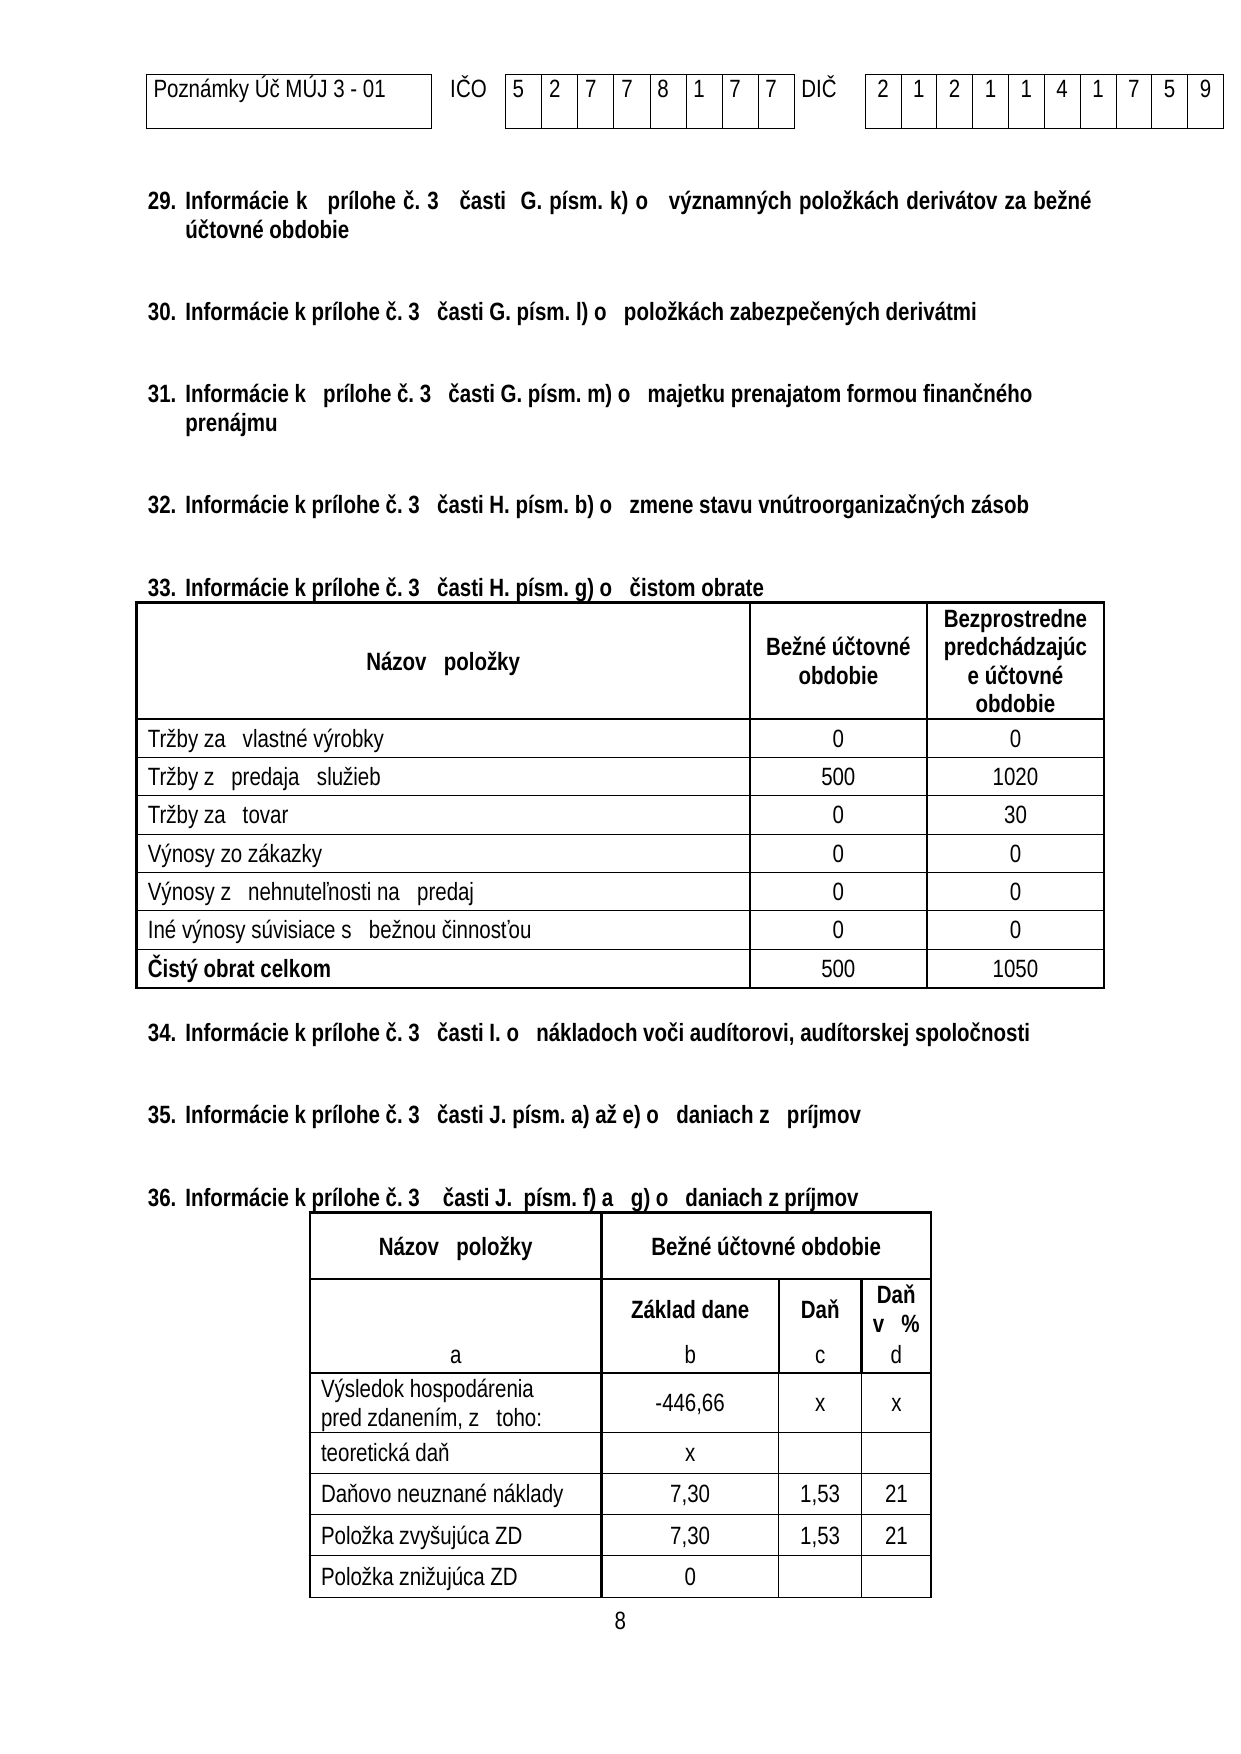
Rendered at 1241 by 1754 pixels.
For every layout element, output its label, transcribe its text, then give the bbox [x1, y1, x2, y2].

table_cell 1,53 [779, 1474, 861, 1514]
table_cell 500 [751, 758, 926, 795]
table_cell 500 [751, 950, 926, 987]
table_cell d [863, 1338, 930, 1372]
table_cell [862, 1556, 930, 1597]
list Informácie k prílohe č. 3 časti J. písm. f) a g) o daniach z príjmov [148, 1183, 1093, 1211]
table_cell Tržby z predaja služieb [138, 758, 749, 795]
list Informácie k prílohe č. 3 časti H. písm. b) o zmene stavu vnútroorganizačných zásob [148, 490, 1093, 519]
table_cell [862, 1433, 930, 1473]
table_cell 0 [751, 796, 926, 833]
table_cell 0 [751, 911, 926, 949]
table_cell 0 [928, 873, 1103, 910]
table_cell Výsledok hospodárenia pred zdanením, z toho: [311, 1374, 600, 1431]
table_cell a [311, 1338, 600, 1372]
table_cell -446,66 [603, 1374, 778, 1431]
list Informácie k prílohe č. 3 časti G. písm. l) o položkách zabezpečených derivátmi [148, 297, 1093, 326]
table_cell Základ dane [603, 1280, 778, 1338]
table_cell 21 [862, 1474, 930, 1514]
table_cell 0 [751, 720, 926, 757]
table_cell Výnosy z nehnuteľnosti na predaj [138, 873, 749, 910]
table_header Názov položky [138, 604, 749, 718]
table_cell [311, 1280, 600, 1338]
table_cell [779, 1556, 861, 1597]
table_cell 0 [603, 1556, 778, 1597]
table_cell 21 [862, 1515, 930, 1555]
table_cell 0 [928, 835, 1103, 872]
table_cell Výnosy zo zákazky [138, 835, 749, 872]
table_cell c [780, 1338, 860, 1372]
table_cell 1020 [928, 758, 1103, 795]
table_cell 7,30 [603, 1474, 778, 1514]
table_cell Položka zvyšujúca ZD [311, 1515, 600, 1555]
table_cell 30 [928, 796, 1103, 833]
table_cell [779, 1433, 861, 1473]
table_header Bezprostredne predchádzajúce účtovné obdobie [928, 604, 1103, 718]
table_cell Položka znižujúca ZD [311, 1556, 600, 1597]
table_header Bežné účtovné obdobie [751, 604, 926, 718]
table_cell Daňovo neuznané náklady [311, 1474, 600, 1514]
table_cell x [862, 1374, 930, 1431]
table_cell 1,53 [779, 1515, 861, 1555]
list Informácie k prílohe č. 3 časti H. písm. g) o čistom obrate [148, 573, 1093, 601]
table_cell x [779, 1374, 861, 1431]
table_cell x [603, 1433, 778, 1473]
table_cell Tržby za vlastné výrobky [138, 720, 749, 757]
table_cell Daň v % [863, 1280, 930, 1338]
table_cell Daň [780, 1280, 860, 1338]
table_cell Čistý obrat celkom [138, 950, 749, 987]
table_cell 0 [928, 720, 1103, 757]
table_cell Iné výnosy súvisiace s bežnou činnosťou [138, 911, 749, 949]
table_cell 1050 [928, 950, 1103, 987]
list Informácie k prílohe č. 3 časti J. písm. a) až e) o daniach z príjmov [148, 1100, 1093, 1129]
list Informácie k prílohe č. 3 časti G. písm. m) o majetku prenajatom formou finančného prenájmu [148, 379, 1093, 437]
table_cell 0 [751, 873, 926, 910]
table_cell 0 [928, 911, 1103, 949]
table_header Názov položky [311, 1214, 600, 1278]
table_cell 7,30 [603, 1515, 778, 1555]
table_header Bežné účtovné obdobie [603, 1214, 930, 1278]
table_cell teoretická daň [311, 1433, 600, 1473]
table_cell 0 [751, 835, 926, 872]
list Informácie k prílohe č. 3 časti I. o nákladoch voči audítorovi, audítorskej spoločnosti [148, 1018, 1093, 1047]
list Informácie k prílohe č. 3 časti G. písm. k) o významných položkách derivátov za bežné účtovné obdobie [148, 186, 1093, 243]
table_cell b [603, 1338, 778, 1372]
table_cell Tržby za tovar [138, 796, 749, 833]
